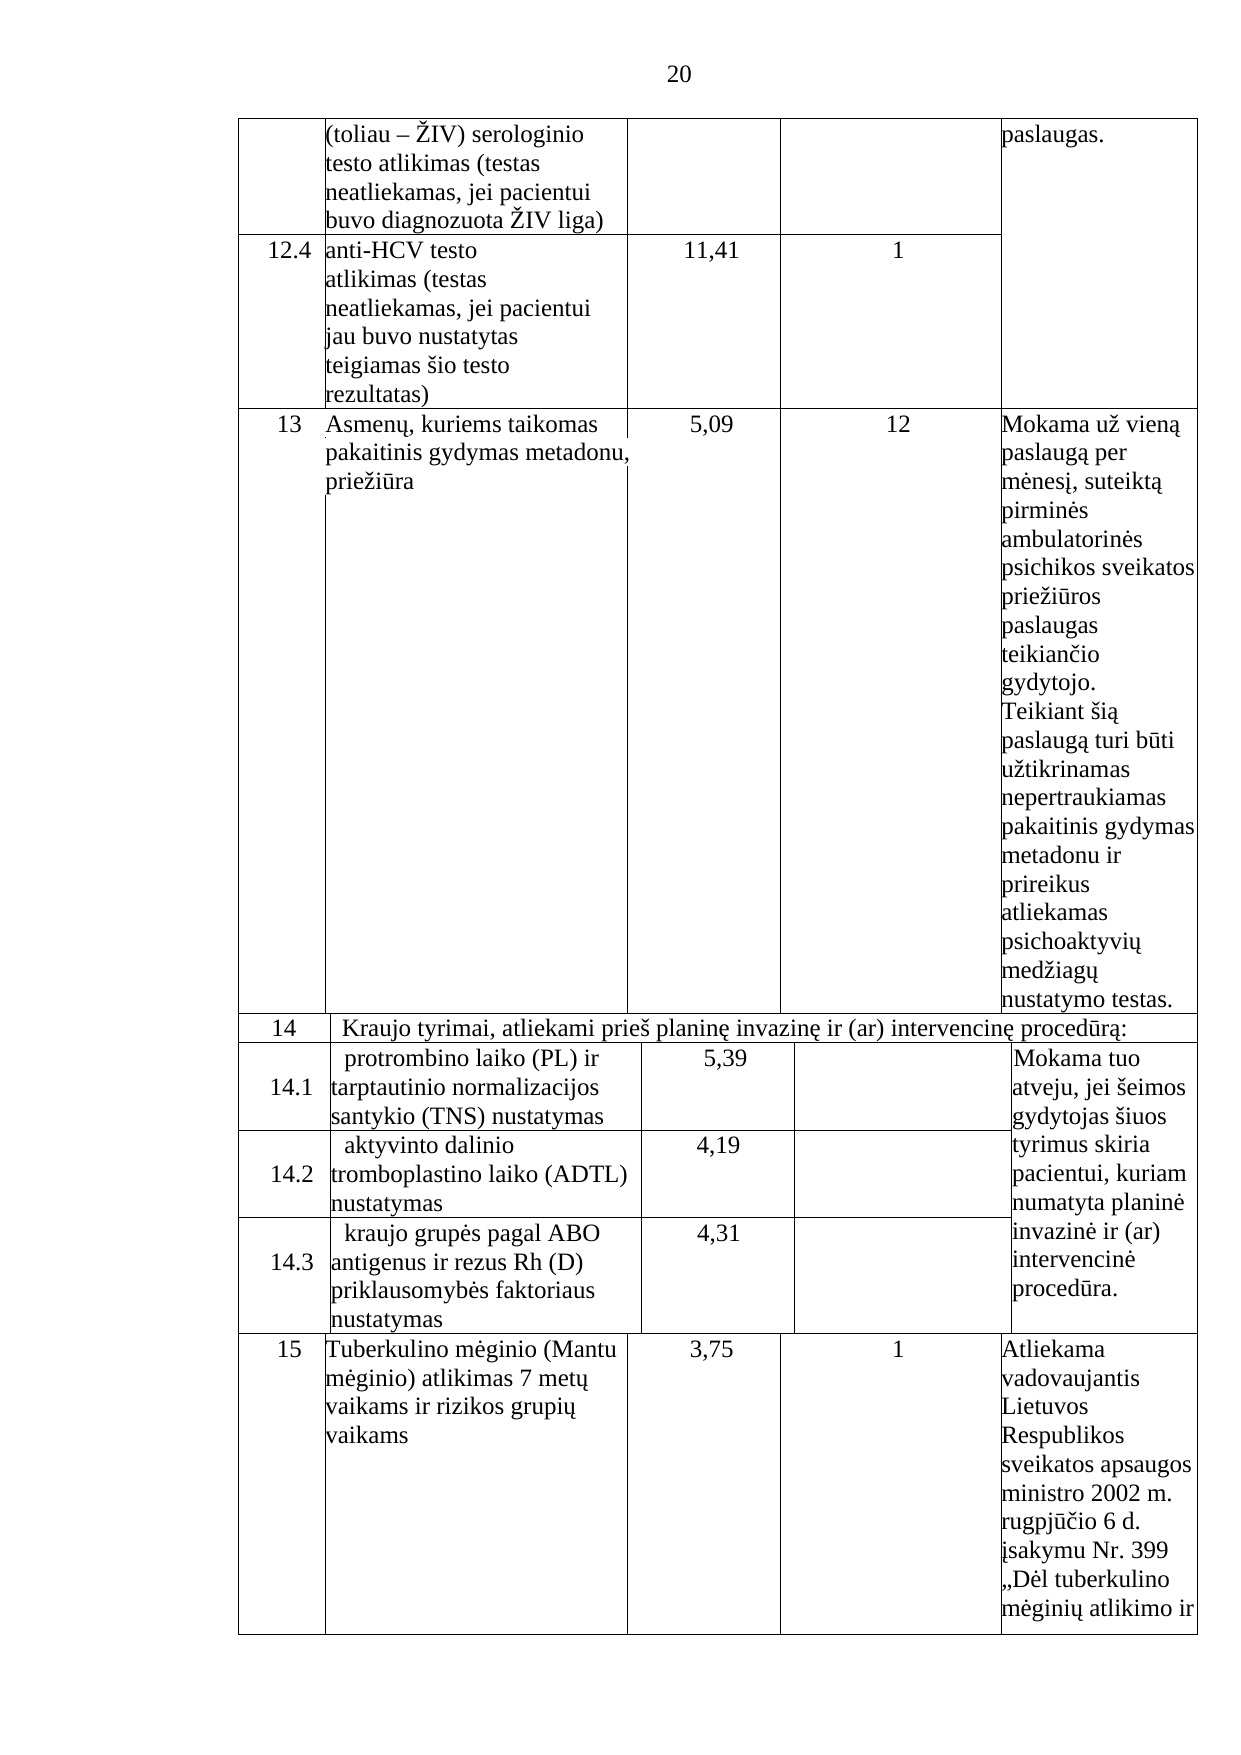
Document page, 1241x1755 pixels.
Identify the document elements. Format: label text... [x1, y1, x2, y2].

table_cell [177, 408, 238, 1012]
table_cell 14.2 [239, 1131, 330, 1217]
table_cell [177, 1042, 238, 1129]
table_cell Tuberkulino mėginio (Mantu mėginio) atlikimas 7 metų vaikams ir rizikos grupių vaikams [326, 1334, 627, 1634]
table_cell Mokama tuo atveju, jei šeimos gydytojas šiuos tyrimus skiria pacientui, kuriam numatyta planinė invazinė ir (ar) intervencinė procedūra. [1012, 1043, 1197, 1333]
table_cell [795, 1131, 1011, 1217]
table_cell 14.1 [239, 1043, 330, 1129]
table_cell [628, 119, 780, 234]
table_cell [177, 1013, 238, 1042]
table_cell 12 [781, 409, 1001, 1012]
table_cell 13 [239, 409, 325, 1012]
table_cell anti-HCV testo atlikimas (testas neatliekamas, jei pacientui jau buvo nustatytas teigiamas šio testo rezultatas) [326, 235, 627, 408]
table_cell [239, 119, 325, 234]
table_cell [795, 1043, 1011, 1129]
table_cell [177, 118, 238, 234]
table_cell [177, 1333, 238, 1634]
table_cell [177, 234, 238, 408]
table_cell [177, 1130, 238, 1217]
table_cell 5,09 [628, 409, 780, 1012]
table_cell 1 [781, 235, 1001, 408]
table_cell 12.4 [239, 235, 325, 408]
table_cell protrombino laiko (PL) ir tarptautinio normalizacijos santykio (TNS) nustatymas [331, 1043, 641, 1129]
table_cell kraujo grupės pagal ABO antigenus ir rezus Rh (D) priklausomybės faktoriaus nustatymas [331, 1218, 641, 1333]
table_cell 11,41 [628, 235, 780, 408]
table_cell 5,39 [642, 1043, 794, 1129]
table_cell 14.3 [239, 1218, 330, 1333]
table_cell 4,31 [642, 1218, 794, 1333]
table_cell [795, 1218, 1011, 1333]
table_cell (toliau – ŽIV) serologinio testo atlikimas (testas neatliekamas, jei pacientui buvo diagnozuota ŽIV liga) [326, 119, 627, 234]
table_cell [781, 119, 1001, 234]
table_cell [177, 1217, 238, 1333]
table_cell Atliekama vadovaujantis Lietuvos Respublikos sveikatos apsaugos ministro 2002 m. rugpjūčio 6 d. įsakymu Nr. 399 „Dėl tuberkulino mėginių atlikimo ir [1002, 1334, 1197, 1634]
table_cell Mokama už vieną paslaugą per mėnesį, suteiktą pirminės ambulatorinės psichikos sveikatos priežiūros paslaugas teikiančio gydytojo. Teikiant šią paslaugą turi būti užtikrinamas nepertraukiamas pakaitinis gydymas metadonu ir prireikus atliekamas psichoaktyvių medžiagų nustatymo testas. [1002, 409, 1197, 1012]
table_cell paslaugas. [1002, 119, 1197, 408]
table_cell 3,75 [628, 1334, 780, 1634]
table_cell Kraujo tyrimai, atliekami prieš planinę invazinę ir (ar) intervencinę procedūrą: [331, 1014, 1197, 1042]
table_cell 1 [781, 1334, 1001, 1634]
table_cell 14 [239, 1014, 330, 1042]
table_cell Asmenų, kuriems taikomas pakaitinis gydymas metadonu, priežiūra [326, 409, 627, 1012]
table_cell 4,19 [642, 1131, 794, 1217]
table_cell aktyvinto dalinio tromboplastino laiko (ADTL) nustatymas [331, 1131, 641, 1217]
table_cell 15 [239, 1334, 325, 1634]
